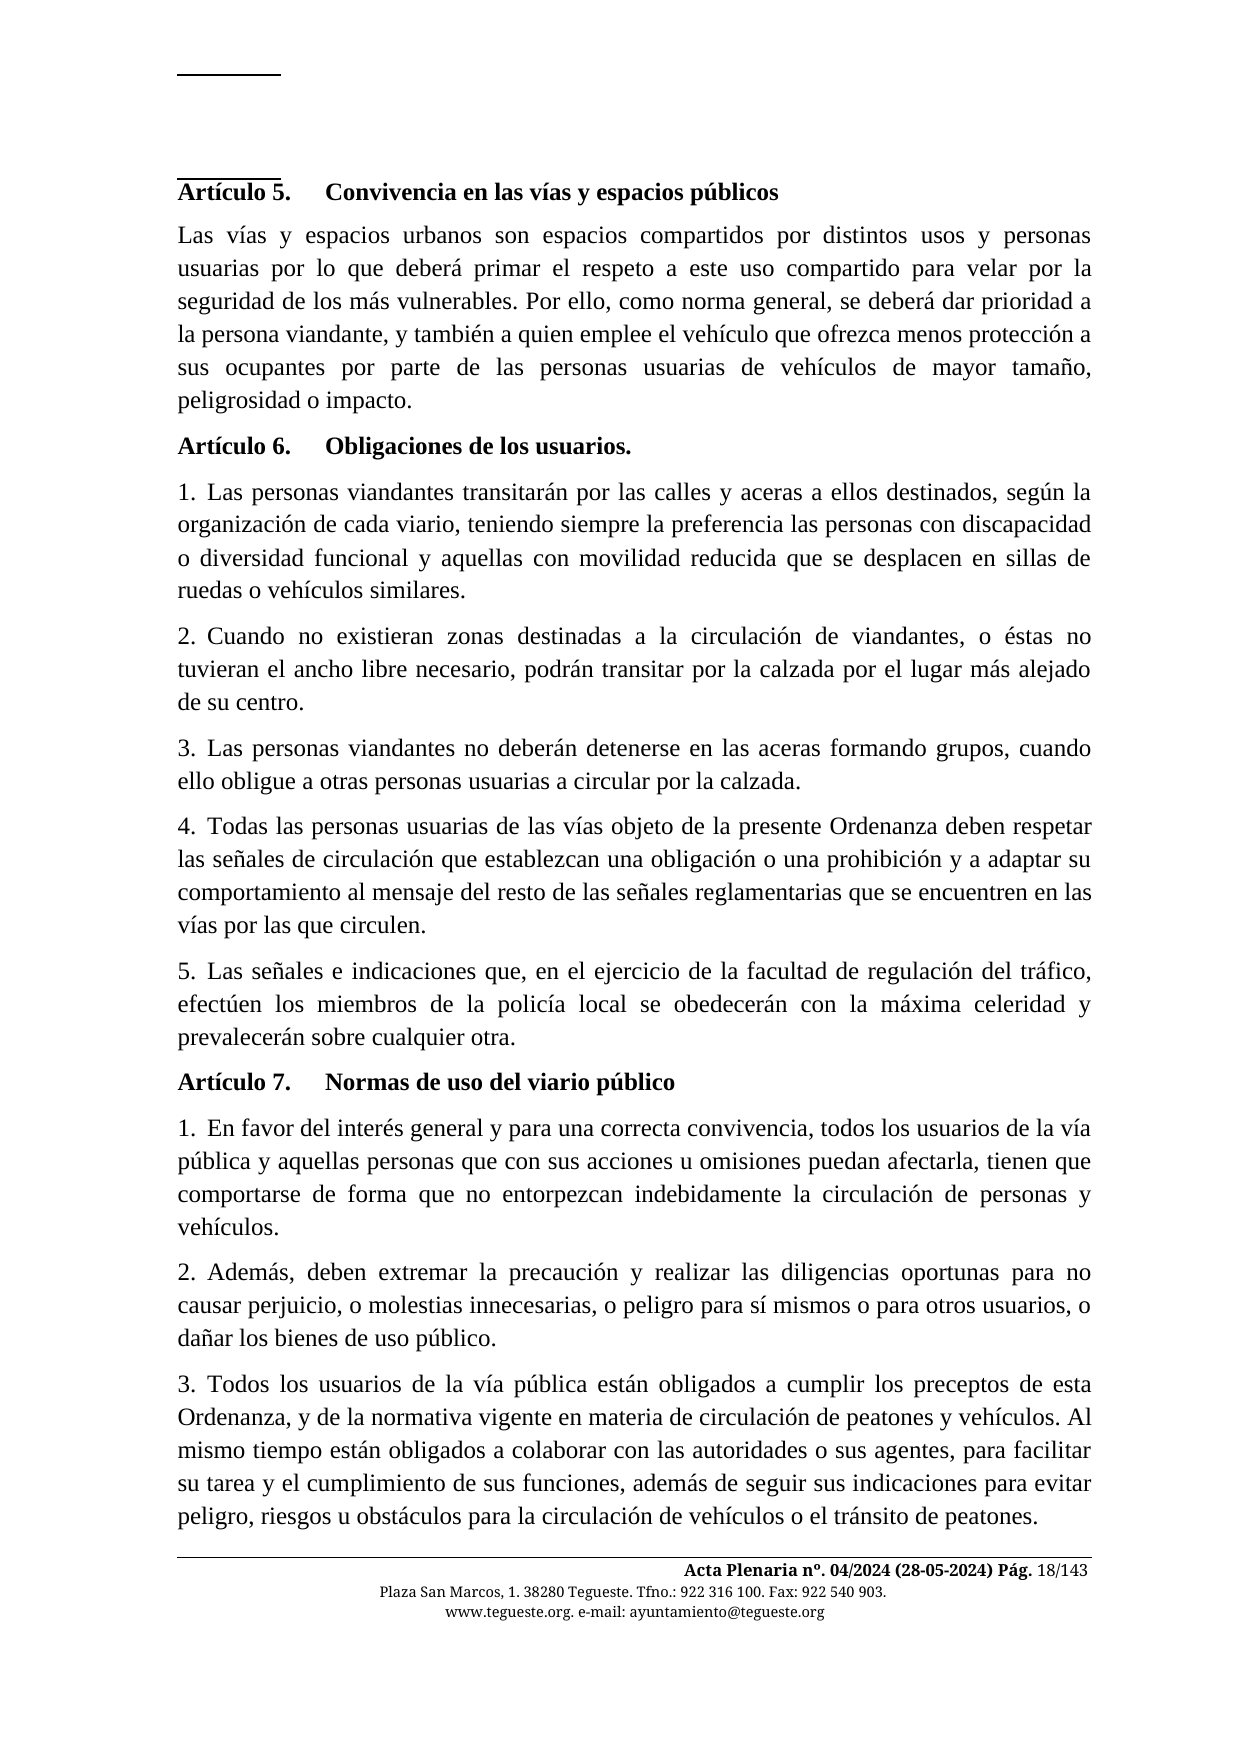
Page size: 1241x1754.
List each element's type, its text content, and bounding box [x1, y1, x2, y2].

list Además, deben extremar la precaución y realizar las diligencias oportunas para no causar perjuicio, o molestias innecesarias, o peligro para sí mismos o para otros usuarios, o dañar los bienes de uso público. [177, 1257, 1092, 1352]
list Las personas viandantes transitarán por las calles y aceras a ellos destinados, según la organización de cada viario, teniendo siempre la preferencia las personas con discapacidad o diversidad funcional y aquellas con movilidad reducida que se desplacen en sillas de ruedas o vehículos similares. [177, 477, 1092, 604]
list Las señales e indicaciones que, en el ejercicio de la facultad de regulación del tráfico, efectúen los miembros de la policía local se obedecerán con la máxima celeridad y prevalecerán sobre cualquier otra. [177, 956, 1092, 1051]
list Las personas viandantes no deberán detenerse en las aceras formando grupos, cuando ello obligue a otras personas usuarias a circular por la calzada. [177, 733, 1092, 794]
list Convivencia en las vías y espacios públicos [177, 177, 1092, 206]
list En favor del interés general y para una correcta convivencia, todos los usuarios de la vía pública y aquellas personas que con sus acciones u omisiones puedan afectarla, tienen que comportarse de forma que no entorpezcan indebidamente la circulación de personas y vehículos. [177, 1113, 1092, 1241]
list Cuando no existieran zonas destinadas a la circulación de viandantes, o éstas no tuvieran el ancho libre necesario, podrán transitar por la calzada por el lugar más alejado de su centro. [177, 621, 1092, 716]
list Todos los usuarios de la vía pública están obligados a cumplir los preceptos de esta Ordenanza, y de la normativa vigente en materia de circulación de peatones y vehículos. Al mismo tiempo están obligados a colaborar con las autoridades o sus agentes, para facilitar su tarea y el cumplimiento de sus funciones, además de seguir sus indicaciones para evitar peligro, riesgos u obstáculos para la circulación de vehículos o el tránsito de peatones. [177, 1369, 1092, 1530]
list Normas de uso del viario público [177, 1067, 1092, 1096]
text Las vías y espacios urbanos son espacios compartidos por distintos usos y personas usuarias por lo que deberá primar el respeto a este uso compartido para velar por la seguridad de los más vulnerables. Por ello, como norma general, se deberá dar prioridad a la persona viandante, y también a quien emplee el vehículo que ofrezca menos protección a sus ocupantes por parte de las personas usuarias de vehículos de mayor tamaño, peligrosidad o impacto. [177, 220, 1092, 414]
list Todas las personas usuarias de las vías objeto de la presente Ordenanza deben respetar las señales de circulación que establezcan una obligación o una prohibición y a adaptar su comportamiento al mensaje del resto de las señales reglamentarias que se encuentren en las vías por las que circulen. [177, 811, 1092, 939]
list Obligaciones de los usuarios. [177, 431, 1092, 460]
